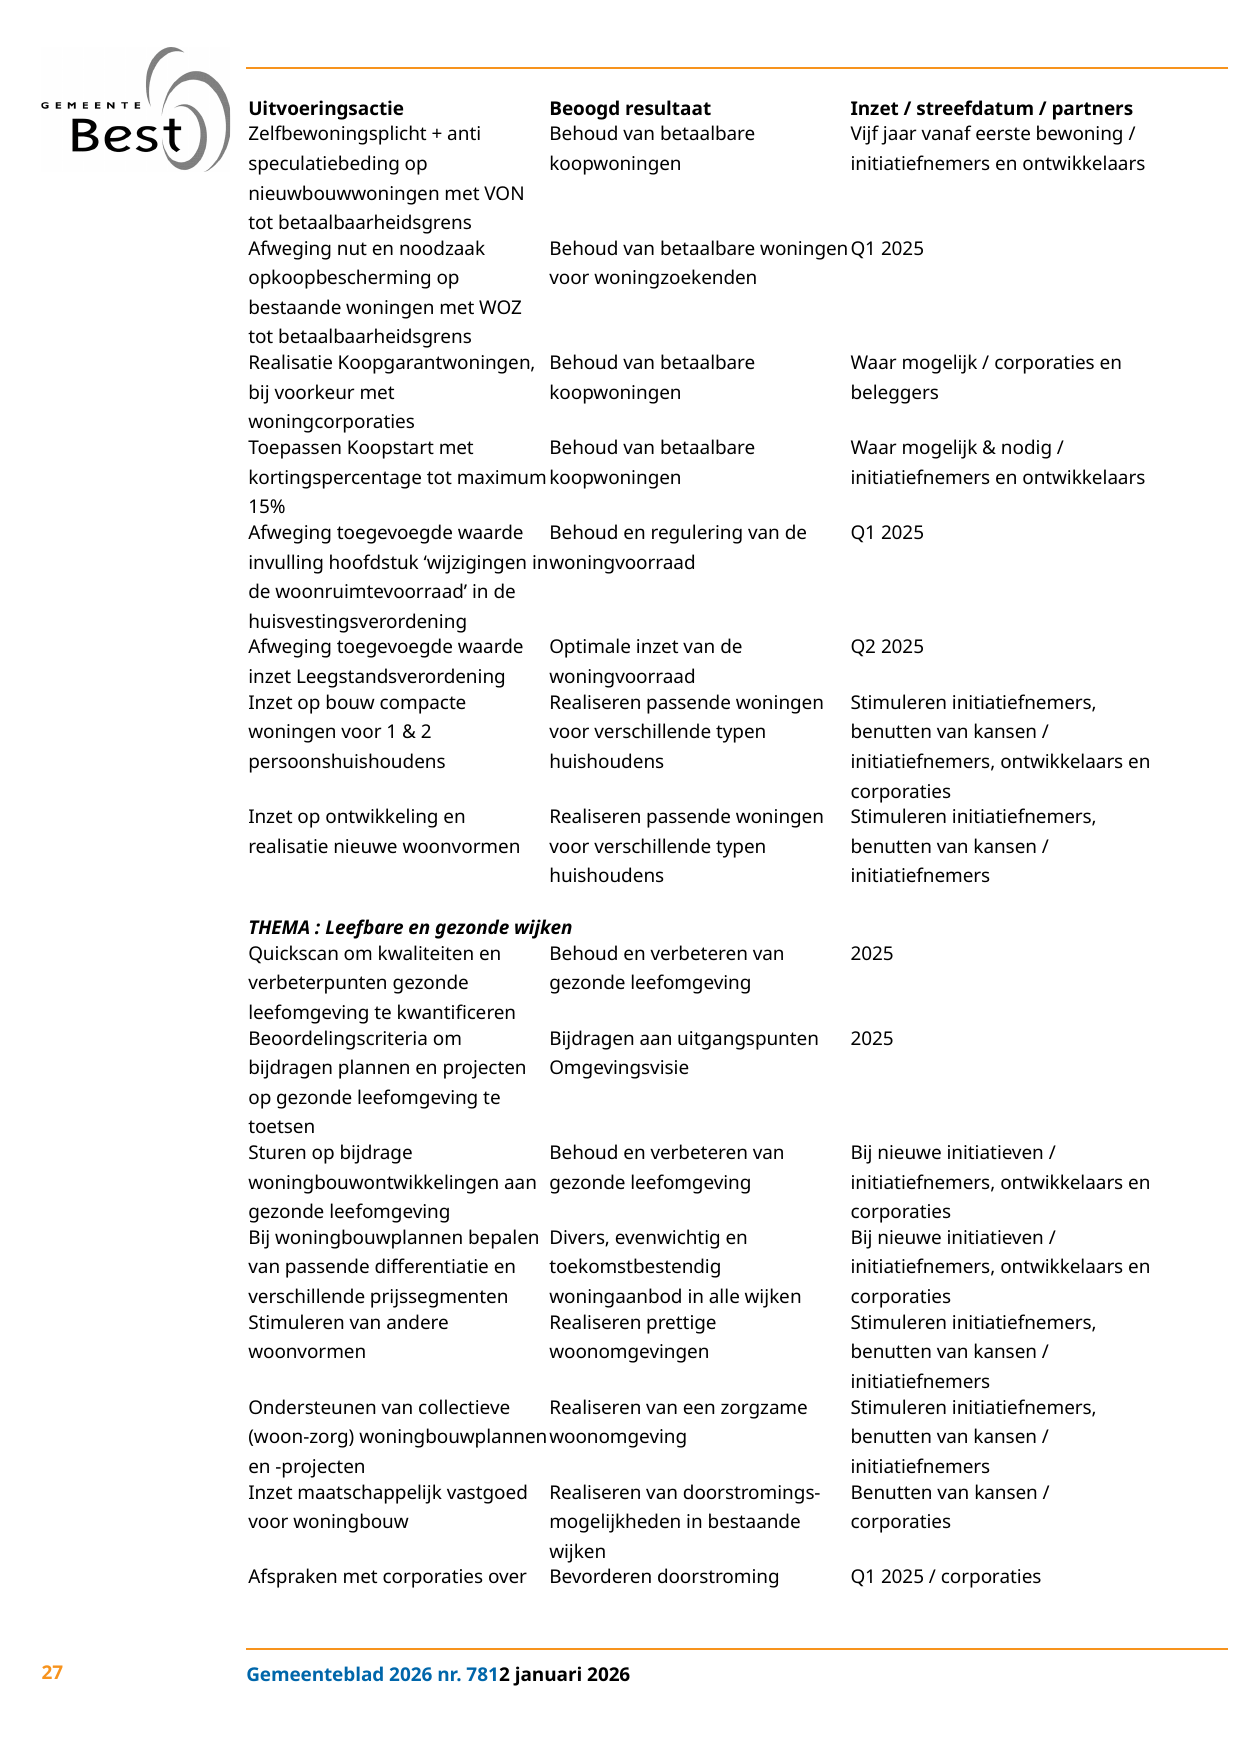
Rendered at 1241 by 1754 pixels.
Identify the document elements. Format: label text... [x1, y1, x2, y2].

table_cell Toepassen Koopstart met kortingspercentage tot maximum 15% [248, 434, 549, 519]
table_header Inzet / streefdatum / partners [850, 95, 1152, 121]
table_cell Stimuleren initiatiefnemers, benutten van kansen / initiatiefnemers [850, 1309, 1152, 1394]
table_header Uitvoeringsactie [248, 95, 549, 121]
table_cell Waar mogelijk & nodig / initiatiefnemers en ontwikkelaars [850, 434, 1152, 519]
table_cell Afweging toegevoegde waarde inzet Leegstandsverordening [248, 634, 549, 689]
table_cell Waar mogelijk / corporaties en beleggers [850, 350, 1152, 434]
table_cell Vijf jaar vanaf eerste bewoning / initiatiefnemers en ontwikkelaars [850, 121, 1152, 235]
table_cell Stimuleren initiatiefnemers, benutten van kansen / initiatiefnemers [850, 1394, 1152, 1479]
table_cell Beoordelingscriteria om bijdragen plannen en projecten op gezonde leefomgeving te toetsen [248, 1025, 549, 1139]
table_cell Bij nieuwe initiatieven / initiatiefnemers, ontwikkelaars en corporaties [850, 1224, 1152, 1309]
table_cell Realiseren passende woningen voor verschillende typen huishoudens [549, 804, 850, 888]
table_cell Behoud van betaalbare woningen voor woningzoekenden [549, 235, 850, 349]
table_cell Q1 2025 [850, 235, 1152, 349]
table_cell Sturen op bijdrage woningbouwontwikkelingen aan gezonde leefomgeving [248, 1139, 549, 1224]
table_cell Behoud en verbeteren van gezonde leefomgeving [549, 940, 850, 1025]
table_cell 2025 [850, 940, 1152, 1025]
table_cell Afweging nut en noodzaak opkoopbescherming op bestaande woningen met WOZ tot betaalbaarheidsgrens [248, 235, 549, 349]
table_cell Afspraken met corporaties over [248, 1564, 549, 1589]
table_cell Realiseren passende woningen voor verschillende typen huishoudens [549, 689, 850, 803]
table_cell Behoud en verbeteren van gezonde leefomgeving [549, 1139, 850, 1224]
table_cell Zelfbewoningsplicht + anti speculatiebeding op nieuwbouwwoningen met VON tot betaalbaarheidsgrens [248, 121, 549, 235]
table_cell Stimuleren initiatiefnemers, benutten van kansen / initiatiefnemers [850, 804, 1152, 888]
table_cell Bijdragen aan uitgangspunten Omgevingsvisie [549, 1025, 850, 1139]
table_cell [248, 889, 1152, 914]
table_cell Benutten van kansen / corporaties [850, 1479, 1152, 1564]
table_cell Realiseren van doorstromings-mogelijkheden in bestaande wijken [549, 1479, 850, 1564]
table_cell Bij nieuwe initiatieven / initiatiefnemers, ontwikkelaars en corporaties [850, 1139, 1152, 1224]
picture [41, 47, 231, 172]
table_cell Ondersteunen van collectieve (woon-zorg) woningbouwplannen en -projecten [248, 1394, 549, 1479]
table_cell Behoud van betaalbare koopwoningen [549, 434, 850, 519]
table_cell Inzet op bouw compacte woningen voor 1 & 2 persoonshuishoudens [248, 689, 549, 803]
table_cell Behoud van betaalbare koopwoningen [549, 350, 850, 434]
table_cell Bevorderen doorstroming [549, 1564, 850, 1589]
table_cell Realiseren van een zorgzame woonomgeving [549, 1394, 850, 1479]
table_cell Optimale inzet van de woningvoorraad [549, 634, 850, 689]
table_cell Stimuleren initiatiefnemers, benutten van kansen / initiatiefnemers, ontwikkelaars en corporaties [850, 689, 1152, 803]
table_cell Divers, evenwichtig en toekomstbestendig woningaanbod in alle wijken [549, 1224, 850, 1309]
table_cell Behoud en regulering van de woningvoorraad [549, 519, 850, 634]
table_header Beoogd resultaat [549, 95, 850, 121]
table_cell Quickscan om kwaliteiten en verbeterpunten gezonde leefomgeving te kwantificeren [248, 940, 549, 1025]
table_cell Realisatie Koopgarantwoningen, bij voorkeur met woningcorporaties [248, 350, 549, 434]
table_cell Stimuleren van andere woonvormen [248, 1309, 549, 1394]
table_cell Inzet maatschappelijk vastgoed voor woningbouw [248, 1479, 549, 1564]
table_cell Afweging toegevoegde waarde invulling hoofdstuk ‘wijzigingen in de woonruimtevoorraad’ in de huisvestingsverordening [248, 519, 549, 634]
table_cell Q2 2025 [850, 634, 1152, 689]
table_cell Q1 2025 / corporaties [850, 1564, 1152, 1589]
table_cell THEMA : Leefbare en gezonde wijken [248, 914, 1152, 940]
table_cell Realiseren prettige woonomgevingen [549, 1309, 850, 1394]
table_cell Behoud van betaalbare koopwoningen [549, 121, 850, 235]
table_cell Inzet op ontwikkeling en realisatie nieuwe woonvormen [248, 804, 549, 888]
table_cell Bij woningbouwplannen bepalen van passende differentiatie en verschillende prijssegmenten [248, 1224, 549, 1309]
table_cell Q1 2025 [850, 519, 1152, 634]
table_cell 2025 [850, 1025, 1152, 1139]
